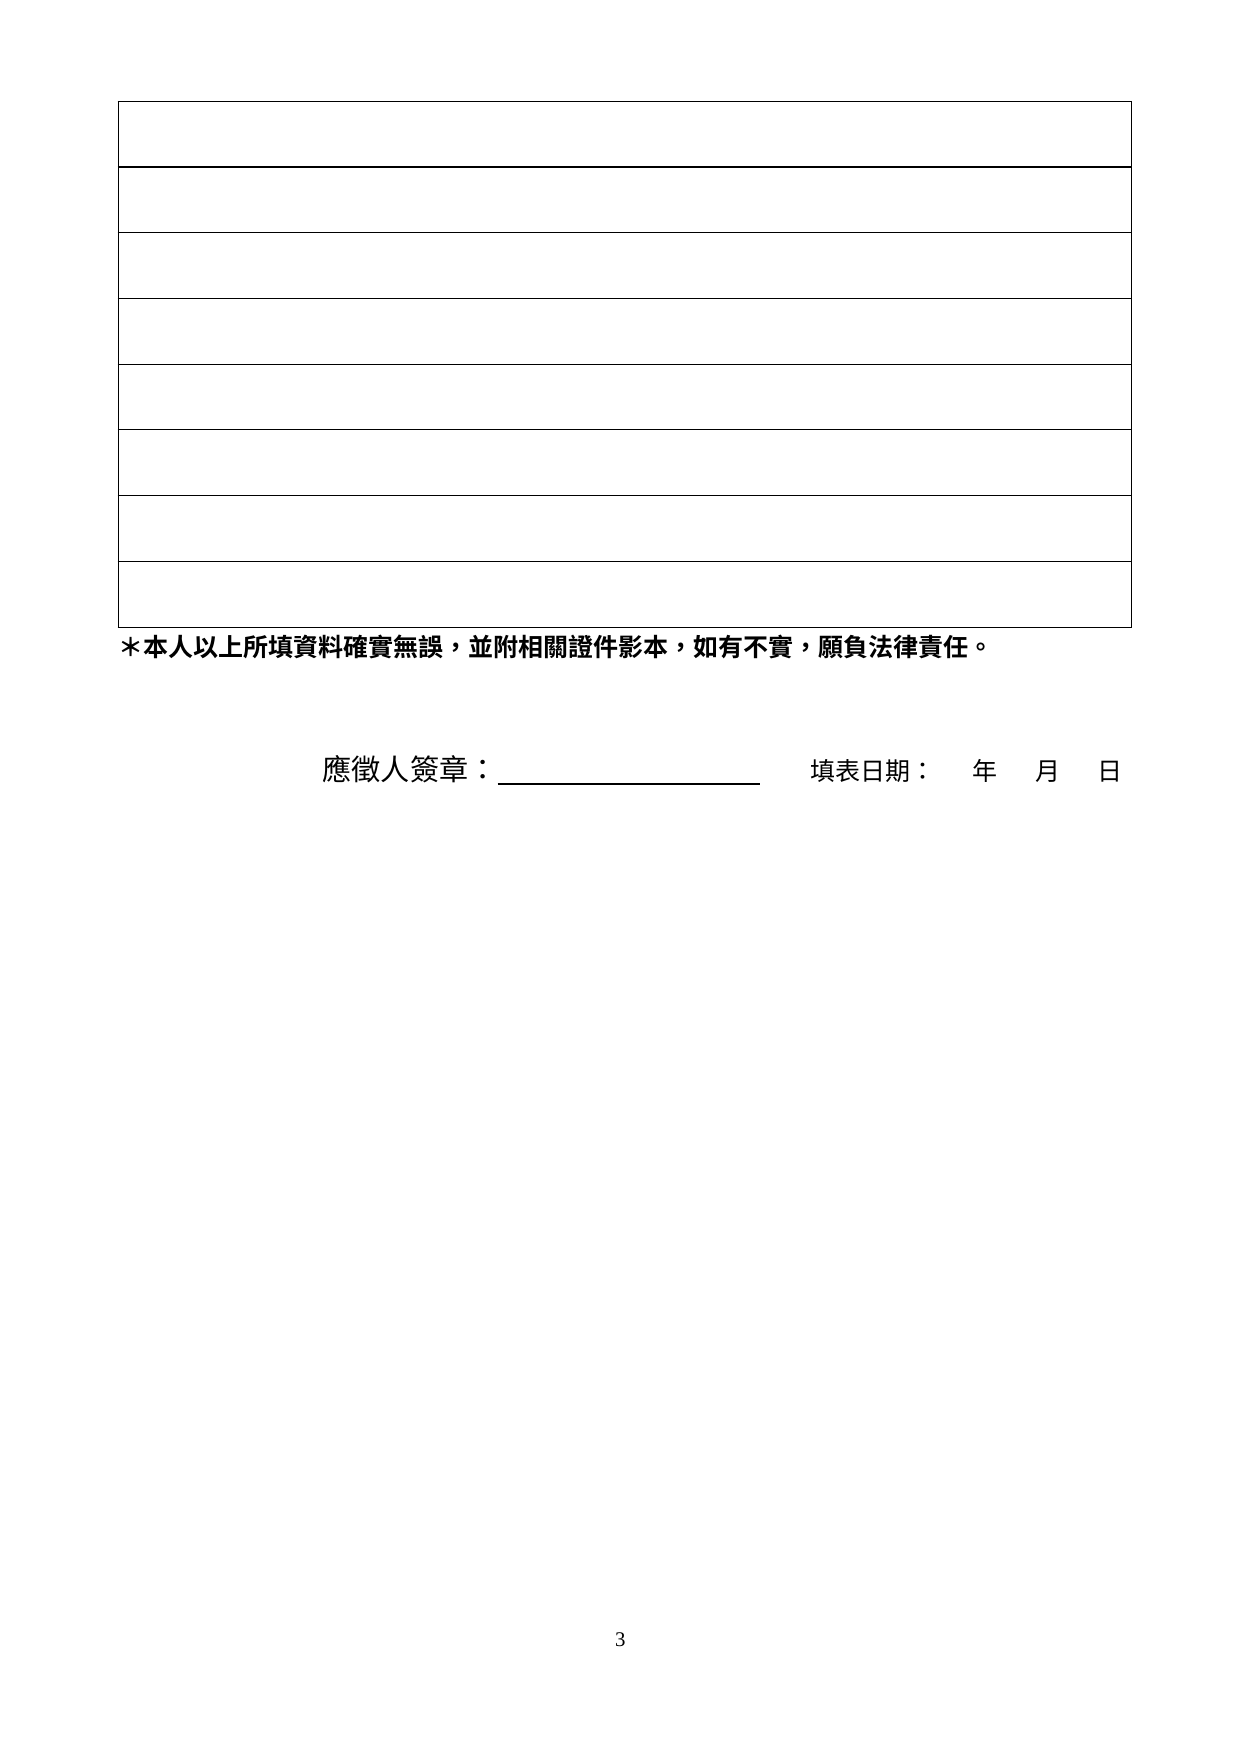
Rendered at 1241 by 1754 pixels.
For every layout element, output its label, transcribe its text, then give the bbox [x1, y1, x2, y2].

table_cell [119, 365, 1131, 429]
text ＊本人以上所填資料確實無誤，並附相關證件影本，如有不實，願負法律責任。 [118, 628, 1138, 664]
table_cell [119, 168, 1131, 232]
table_cell [119, 562, 1131, 627]
table_cell [119, 102, 1131, 166]
table_cell [119, 430, 1131, 495]
table_cell [119, 299, 1131, 364]
table_cell [119, 496, 1131, 561]
text 應徵人簽章： 填表日期： 年 月 日 [118, 726, 1122, 789]
table_cell [119, 233, 1131, 298]
